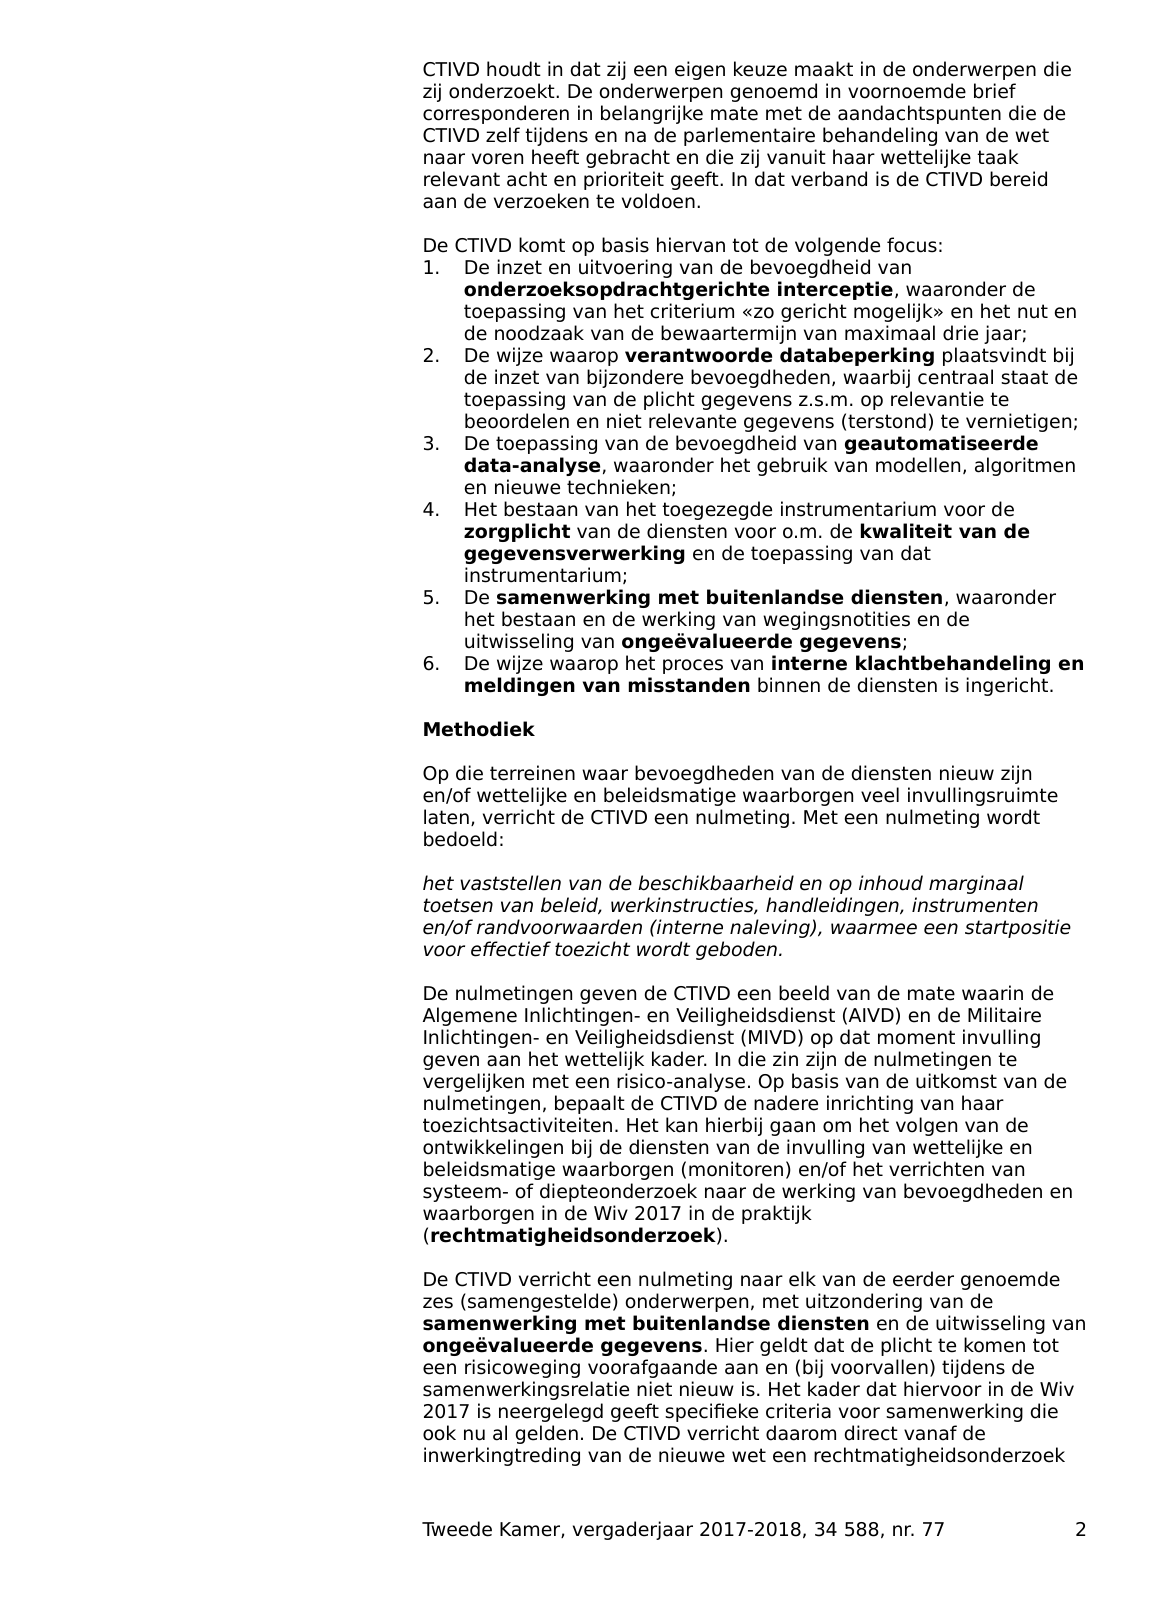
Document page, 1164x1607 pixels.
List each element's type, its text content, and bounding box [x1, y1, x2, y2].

text 5. De samenwerking met buitenlandse diensten, waaronder het bestaan en de werking van wegingsnotities en de uitwisseling van ongeëvalueerde gegevens; [422, 587, 1087, 653]
text 3. De toepassing van de bevoegdheid van geautomatiseerde data-analyse, waaronder het gebruik van modellen, algoritmen en nieuwe technieken; [422, 433, 1087, 499]
text 6. De wijze waarop het proces van interne klachtbehandeling en meldingen van misstanden binnen de diensten is ingericht. [422, 653, 1087, 697]
subtitle Methodiek [422, 719, 1087, 741]
text 4. Het bestaan van het toegezegde instrumentarium voor de zorgplicht van de diensten voor o.m. de kwaliteit van de gegevensverwerking en de toepassing van dat instrumentarium; [422, 499, 1087, 587]
text 2. De wijze waarop verantwoorde databeperking plaatsvindt bij de inzet van bijzondere bevoegdheden, waarbij centraal staat de toepassing van de plicht gegevens z.s.m. op relevantie te beoordelen en niet relevante gegevens (terstond) te vernietigen; [422, 345, 1087, 433]
text CTIVD houdt in dat zij een eigen keuze maakt in de onderwerpen die zij onderzoekt. De onderwerpen genoemd in voornoemde brief corresponderen in belangrijke mate met de aandachtspunten die de CTIVD zelf tijdens en na de parlementaire behandeling van de wet naar voren heeft gebracht en die zij vanuit haar wettelijke taak relevant acht en prioriteit geeft. In dat verband is de CTIVD bereid aan de verzoeken te voldoen. [422, 59, 1087, 213]
text De CTIVD verricht een nulmeting naar elk van de eerder genoemde zes (samengestelde) onderwerpen, met uitzondering van de samenwerking met buitenlandse diensten en de uitwisseling van ongeëvalueerde gegevens. Hier geldt dat de plicht te komen tot een risicoweging voorafgaande aan en (bij voorvallen) tijdens de samenwerkingsrelatie niet nieuw is. Het kader dat hiervoor in de Wiv 2017 is neergelegd geeft specifieke criteria voor samenwerking die ook nu al gelden. De CTIVD verricht daarom direct vanaf de inwerkingtreding van de nieuwe wet een rechtmatigheidsonderzoek [422, 1269, 1087, 1467]
text het vaststellen van de beschikbaarheid en op inhoud marginaal toetsen van beleid, werkinstructies, handleidingen, instrumenten en/of randvoorwaarden (interne naleving), waarmee een startpositie voor effectief toezicht wordt geboden. [422, 873, 1087, 961]
text 1. De inzet en uitvoering van de bevoegdheid van onderzoeksopdrachtgerichte interceptie, waaronder de toepassing van het criterium «zo gericht mogelijk» en het nut en de noodzaak van de bewaartermijn van maximaal drie jaar; [422, 257, 1087, 345]
text De nulmetingen geven de CTIVD een beeld van de mate waarin de Algemene Inlichtingen- en Veiligheidsdienst (AIVD) en de Militaire Inlichtingen- en Veiligheidsdienst (MIVD) op dat moment invulling geven aan het wettelijk kader. In die zin zijn de nulmetingen te vergelijken met een risico-analyse. Op basis van de uitkomst van de nulmetingen, bepaalt de CTIVD de nadere inrichting van haar toezichtsactiviteiten. Het kan hierbij gaan om het volgen van de ontwikkelingen bij de diensten van de invulling van wettelijke en beleidsmatige waarborgen (monitoren) en/of het verrichten van systeem- of diepteonderzoek naar de werking van bevoegdheden en waarborgen in de Wiv 2017 in de praktijk (rechtmatigheidsonderzoek). [422, 983, 1087, 1247]
text Op die terreinen waar bevoegdheden van de diensten nieuw zijn en/of wettelijke en beleidsmatige waarborgen veel invullingsruimte laten, verricht de CTIVD een nulmeting. Met een nulmeting wordt bedoeld: [422, 763, 1087, 851]
text De CTIVD komt op basis hiervan tot de volgende focus: [422, 235, 1087, 257]
